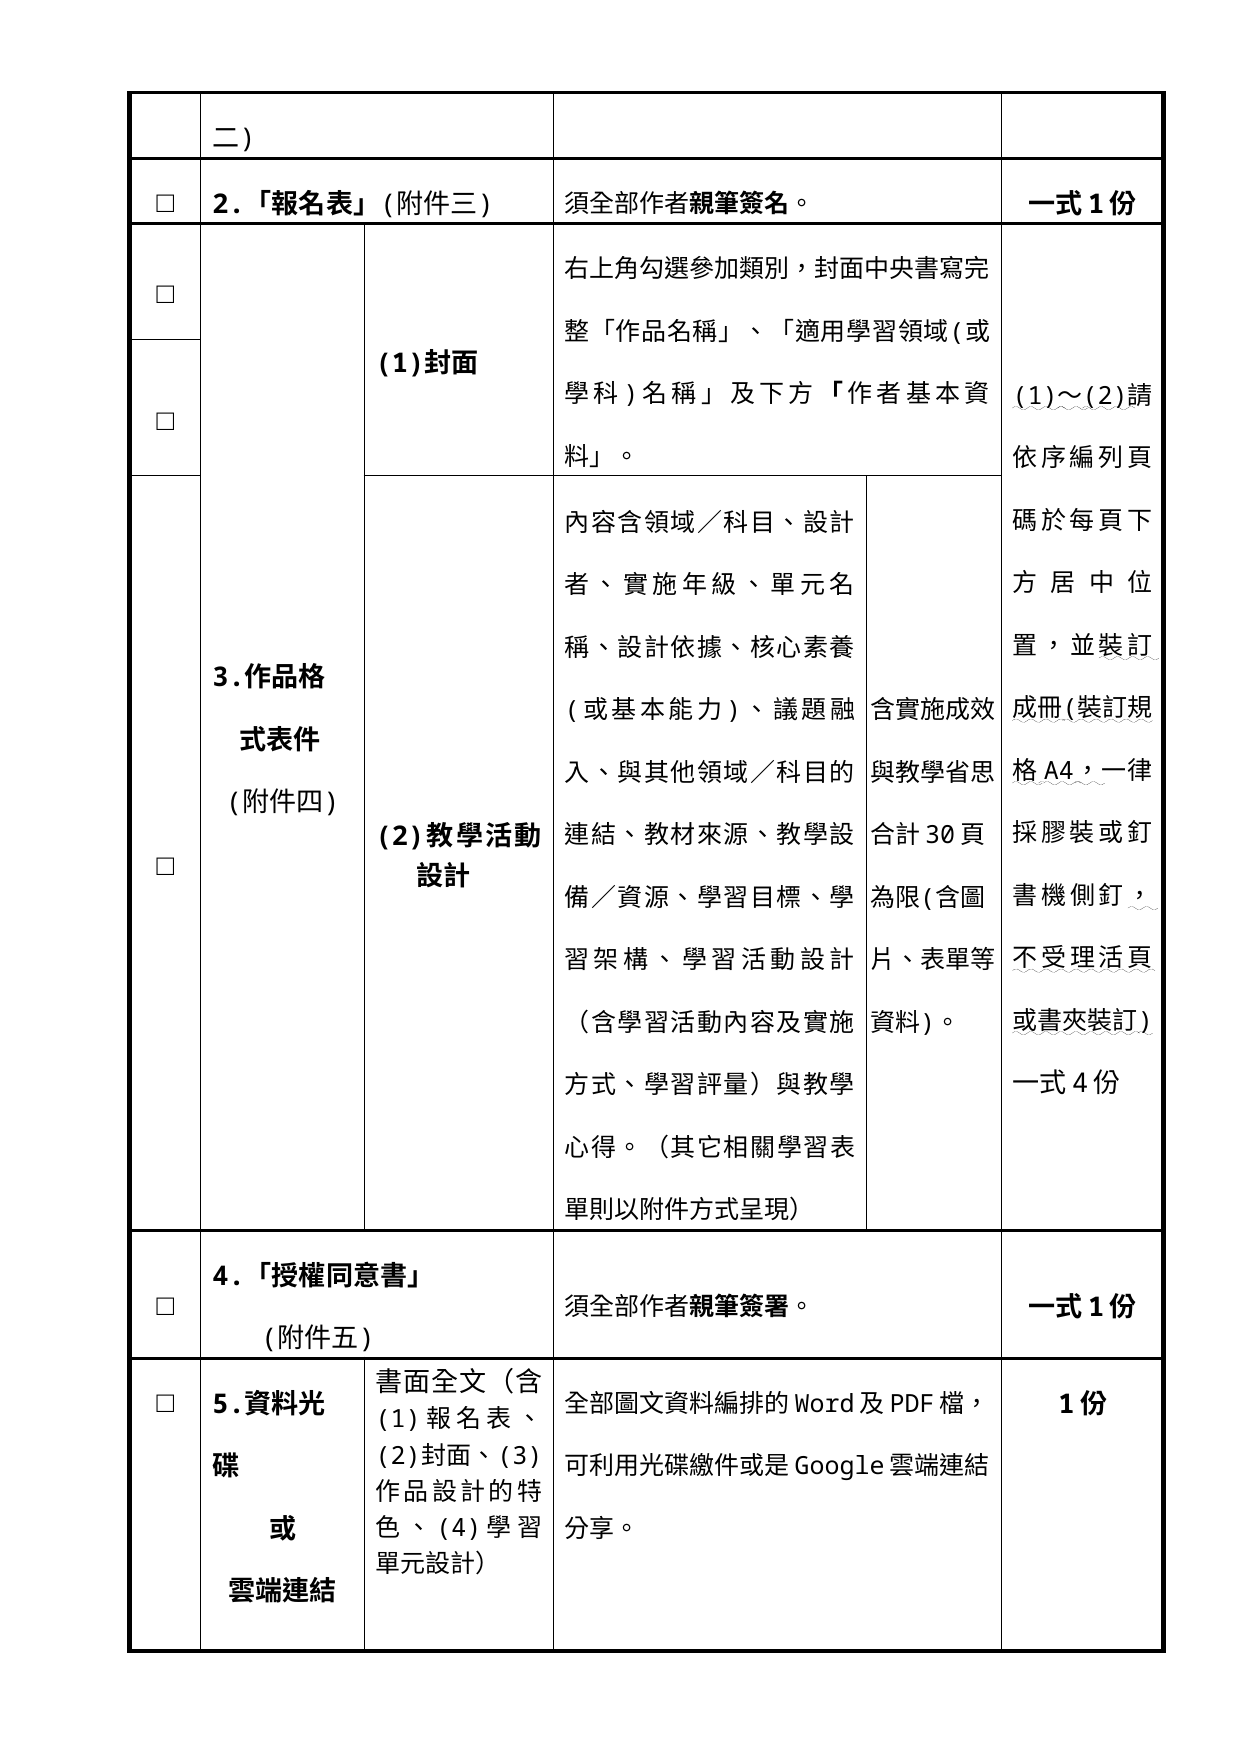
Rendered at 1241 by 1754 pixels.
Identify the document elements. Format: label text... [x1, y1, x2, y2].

table_cell □ [132, 1232, 200, 1357]
table_cell 一式1份 [1002, 1232, 1161, 1357]
table_cell 二) [201, 94, 553, 157]
table_cell 書面全文（含(1)報名表、(2)封面、(3)作品設計的特色、(4)學習單元設計） [365, 1360, 553, 1649]
table_cell 全部圖文資料編排的Word及PDF檔，可利用光碟繳件或是Google雲端連結分享。 [554, 1360, 1001, 1649]
table_cell 須全部作者親筆簽署。 [554, 1232, 1001, 1357]
table_cell □ [132, 476, 200, 1228]
table_cell 2.「報名表」(附件三) [201, 160, 553, 222]
table_cell [1002, 94, 1161, 157]
table_cell □ [132, 1360, 200, 1649]
table_cell 右上角勾選參加類別，封面中央書寫完整「作品名稱」、「適用學習領域(或學科)名稱」及下方「作者基本資料」。 [554, 225, 1001, 475]
table_cell □ [132, 340, 200, 475]
table_cell 1份 [1002, 1360, 1161, 1649]
table_cell [554, 94, 1001, 157]
table_cell □ [132, 160, 200, 222]
table_cell 內容含領域／科目、設計者、實施年級、單元名稱、設計依據、核心素養(或基本能力)、議題融入、與其他領域／科目的連結、教材來源、教學設備／資源、學習目標、學習架構、學習活動設計（含學習活動內容及實施方式、學習評量）與教學心得。（其它相關學習表單則以附件方式呈現） [554, 476, 866, 1228]
table_cell (1)～(2)請依序編列頁碼於每頁下方居中位置，並裝訂成冊(裝訂規格A4，一律採膠裝或釘書機側釘，不受理活頁或書夾裝訂)一式4份 [1002, 225, 1161, 1228]
table_cell 3.作品格式表件 (附件四) [201, 225, 364, 1228]
table_cell □ [132, 225, 200, 339]
table_cell 一式1份 [1002, 160, 1161, 222]
table_cell 5.資料光碟 或 雲端連結 [201, 1360, 364, 1649]
table_cell 4.「授權同意書」 (附件五) [201, 1232, 553, 1357]
table_cell (1)封面 [365, 225, 553, 475]
table_cell 含實施成效與教學省思 合計30頁為限(含圖片、表單等資料)。 [867, 476, 1001, 1228]
table_cell [132, 94, 200, 157]
table_cell (2)教學活動設計 [365, 476, 553, 1228]
table_cell 須全部作者親筆簽名。 [554, 160, 1001, 222]
